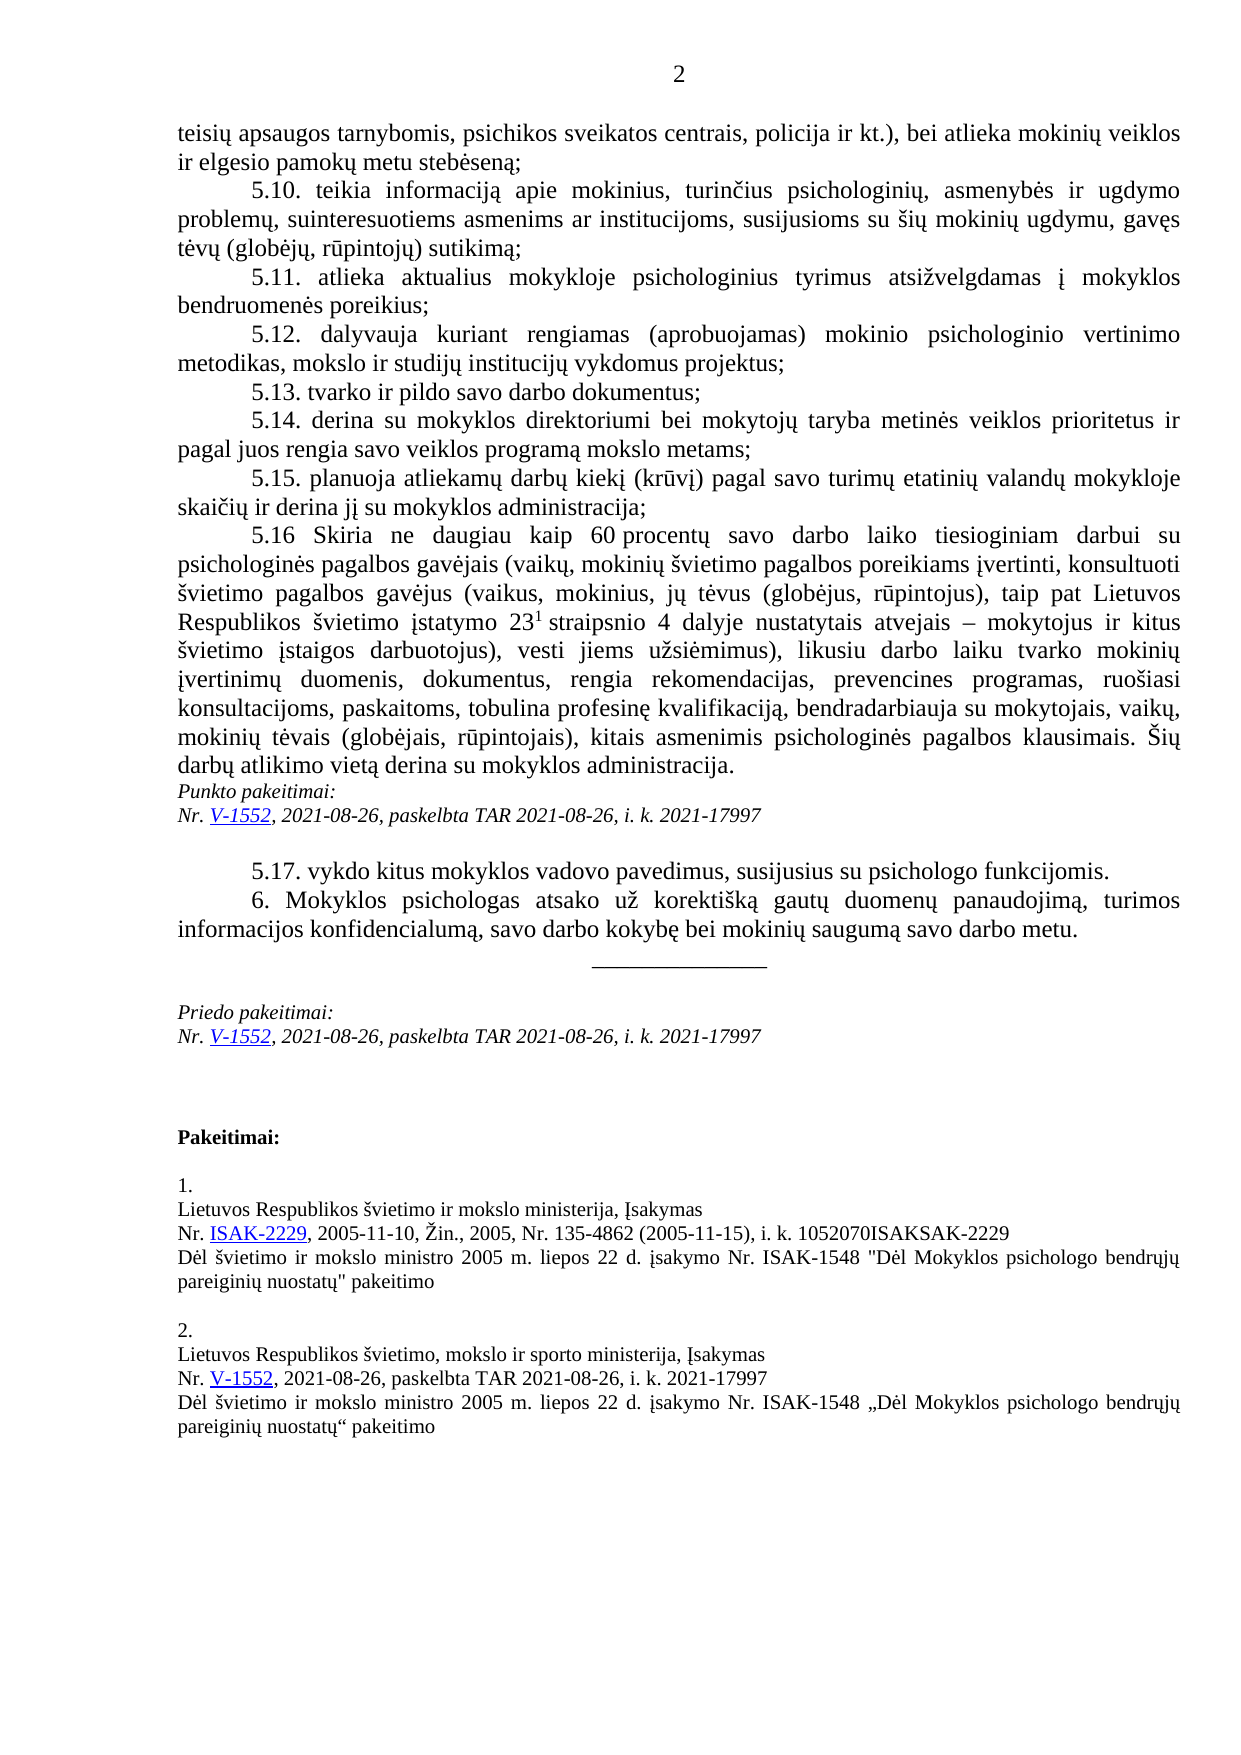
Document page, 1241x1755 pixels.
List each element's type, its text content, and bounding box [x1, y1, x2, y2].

text 5.12. dalyvauja kuriant rengiamas (aprobuojamas) mokinio psichologinio vertinimo metodikas, mokslo ir studijų institucijų vykdomus projektus; [177, 319, 1181, 377]
text 5.15. planuoja atliekamų darbų kiekį (krūvį) pagal savo turimų etatinių valandų mokykloje skaičių ir derina jį su mokyklos administracija; [177, 463, 1181, 521]
text Lietuvos Respublikos švietimo, mokslo ir sporto ministerija, Įsakymas [177, 1342, 1181, 1366]
text 6. Mokyklos psichologas atsako už korektišką gautų duomenų panaudojimą, turimos informacijos konfidencialumą, savo darbo kokybę bei mokinių saugumą savo darbo metu. [177, 885, 1181, 942]
text Nr. V-1552, 2021-08-26, paskelbta TAR 2021-08-26, i. k. 2021-17997 [177, 1366, 1181, 1390]
text 5.11. atlieka aktualius mokykloje psichologinius tyrimus atsižvelgdamas į mokyklos bendruomenės poreikius; [177, 262, 1181, 319]
text 5.16 Skiria ne daugiau kaip 60 procentų savo darbo laiko tiesioginiam darbui su psichologinės pagalbos gavėjais (vaikų, mokinių švietimo pagalbos poreikiams įvertinti, konsultuoti švietimo pagalbos gavėjus (vaikus, mokinius, jų tėvus (globėjus, rūpintojus), taip pat Lietuvos Respublikos švietimo įstatymo 231 straipsnio 4 dalyje nustatytais atvejais – mokytojus ir kitus švietimo įstaigos darbuotojus), vesti jiems užsiėmimus), likusiu darbo laiku tvarko mokinių įvertinimų duomenis, dokumentus, rengia rekomendacijas, prevencines programas, ruošiasi konsultacijoms, paskaitoms, tobulina profesinę kvalifikaciją, bendradarbiauja su mokytojais, vaikų, mokinių tėvais (globėjais, rūpintojais), kitais asmenimis psichologinės pagalbos klausimais. Šių darbų atlikimo vietą derina su mokyklos administracija. [177, 521, 1181, 779]
text 5.13. tvarko ir pildo savo darbo dokumentus; [177, 377, 1181, 406]
text Punkto pakeitimai: [177, 779, 1181, 803]
text Nr. V-1552, 2021-08-26, paskelbta TAR 2021-08-26, i. k. 2021-17997 [177, 1024, 1181, 1048]
text 5.14. derina su mokyklos direktoriumi bei mokytojų taryba metinės veiklos prioritetus ir pagal juos rengia savo veiklos programą mokslo metams; [177, 406, 1181, 463]
text Nr. V-1552, 2021-08-26, paskelbta TAR 2021-08-26, i. k. 2021-17997 [177, 803, 1181, 827]
text Dėl švietimo ir mokslo ministro 2005 m. liepos 22 d. įsakymo Nr. ISAK-1548 "Dėl Mokyklos psichologo bendrųjų pareiginių nuostatų" pakeitimo [177, 1245, 1181, 1293]
text 1. [177, 1173, 1181, 1197]
text Priedo pakeitimai: [177, 1000, 1181, 1024]
text 2. [177, 1317, 1181, 1342]
text Lietuvos Respublikos švietimo ir mokslo ministerija, Įsakymas [177, 1197, 1181, 1221]
text Pakeitimai: [177, 1125, 1181, 1149]
text teisių apsaugos tarnybomis, psichikos sveikatos centrais, policija ir kt.), bei atlieka mokinių veiklos ir elgesio pamokų metu stebėseną; [177, 118, 1181, 176]
text ______________ [177, 942, 1181, 971]
text 5.17. vykdo kitus mokyklos vadovo pavedimus, susijusius su psichologo funkcijomis. [177, 856, 1181, 885]
text Dėl švietimo ir mokslo ministro 2005 m. liepos 22 d. įsakymo Nr. ISAK-1548 „Dėl Mokyklos psichologo bendrųjų pareiginių nuostatų“ pakeitimo [177, 1390, 1181, 1438]
text 5.10. teikia informaciją apie mokinius, turinčius psichologinių, asmenybės ir ugdymo problemų, suinteresuotiems asmenims ar institucijoms, susijusioms su šių mokinių ugdymu, gavęs tėvų (globėjų, rūpintojų) sutikimą; [177, 176, 1181, 262]
text Nr. ISAK-2229, 2005-11-10, Žin., 2005, Nr. 135-4862 (2005-11-15), i. k. 1052070ISAKSAK-2229 [177, 1221, 1181, 1245]
